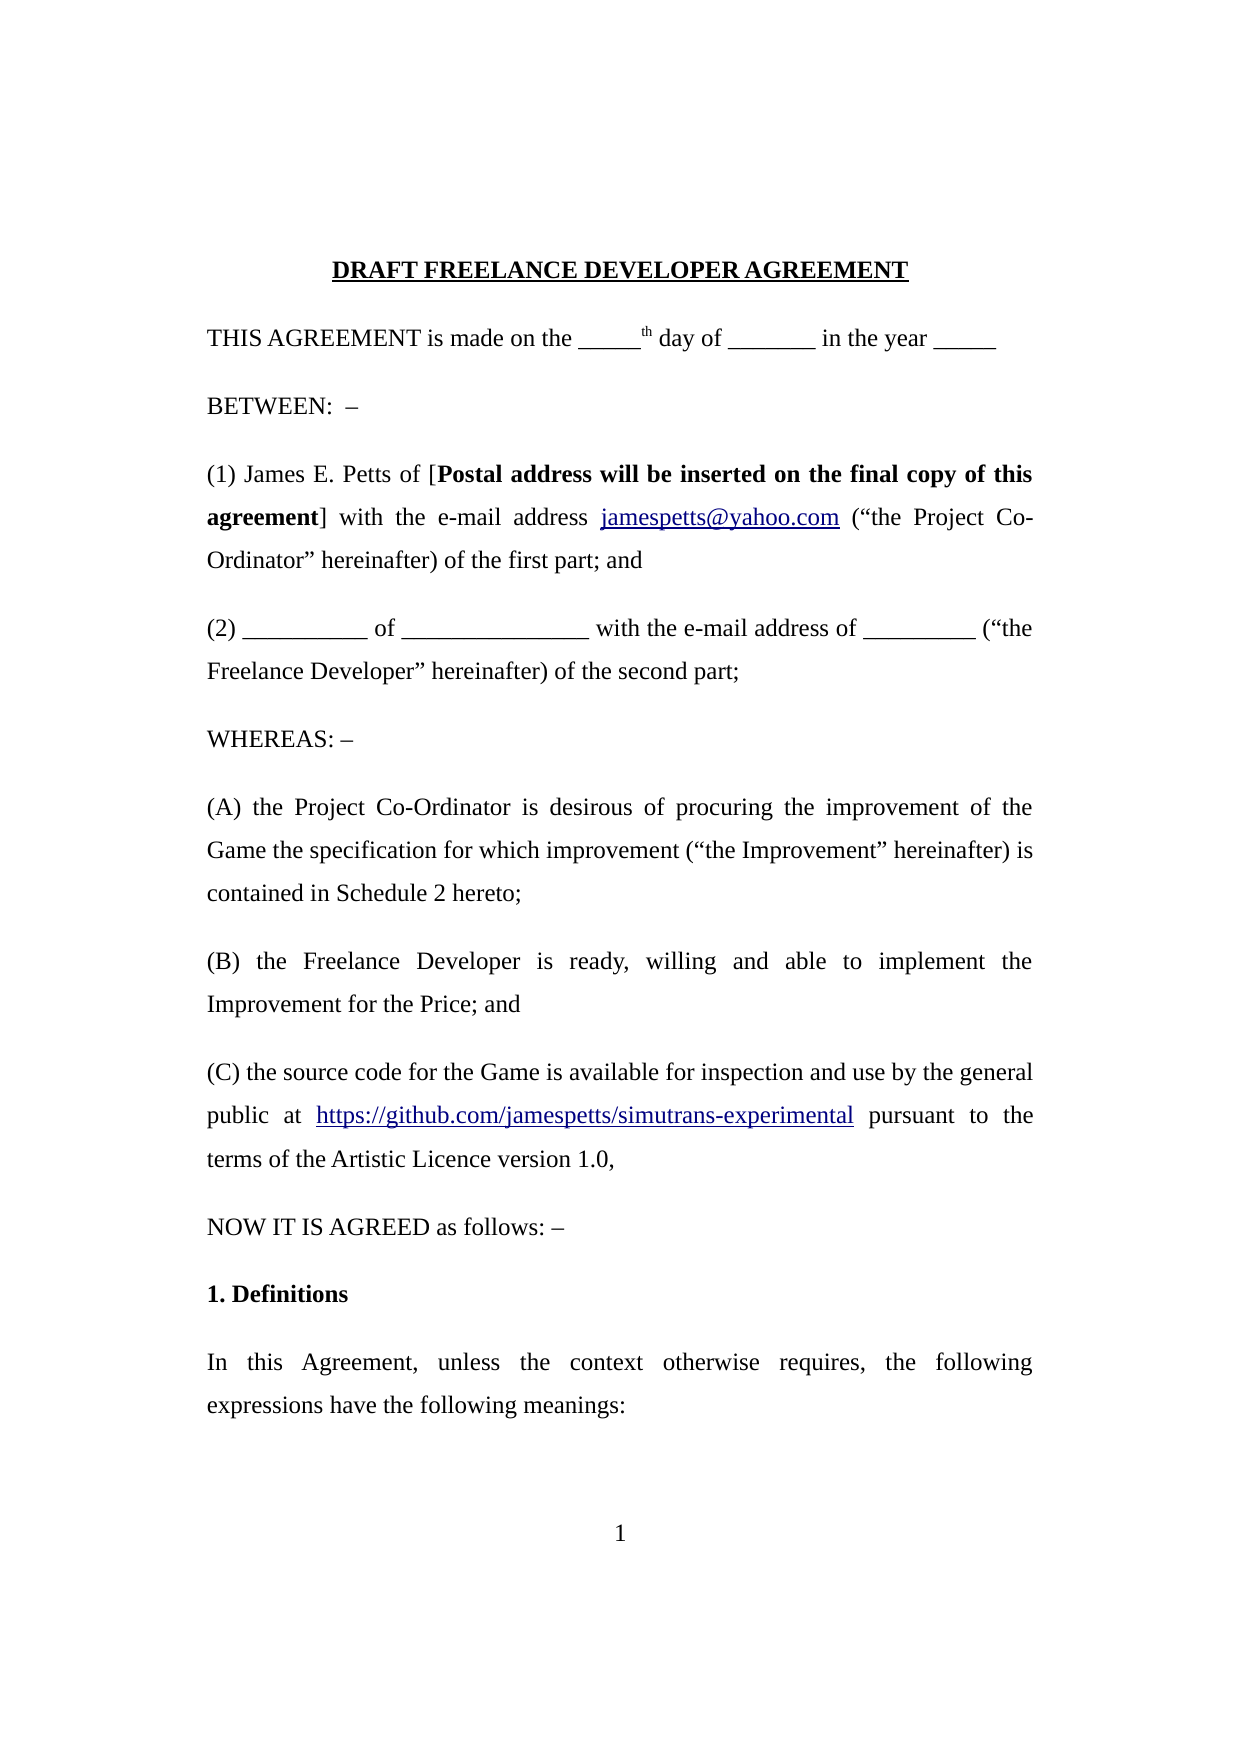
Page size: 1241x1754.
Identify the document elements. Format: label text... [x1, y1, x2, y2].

text (B) the Freelance Developer is ready, willing and able to implement the Improvement for the Price; and [207, 946, 1033, 1018]
text In this Agreement, unless the context otherwise requires, the following expressions have the following meanings: [207, 1347, 1033, 1419]
text DRAFT FREELANCE DEVELOPER AGREEMENT [207, 255, 1033, 284]
text 1. Definitions [207, 1279, 1033, 1308]
text THIS AGREEMENT is made on the _____th day of _______ in the year _____ [207, 323, 1033, 352]
text (2) __________ of _______________ with the e-mail address of _________ (“the Freelance Developer” hereinafter) of the second part; [207, 613, 1033, 685]
text NOW IT IS AGREED as follows: – [207, 1212, 1033, 1240]
text WHEREAS: – [207, 724, 1033, 753]
text (A) the Project Co-Ordinator is desirous of procuring the improvement of the Game the specification for which improvement (“the Improvement” hereinafter) is contained in Schedule 2 hereto; [207, 792, 1033, 907]
text (1) James E. Petts of [Postal address will be inserted on the final copy of this agreement] with the e-mail address jamespetts@yahoo.com (“the Project Co-Ordinator” hereinafter) of the first part; and [207, 459, 1033, 574]
text BETWEEN: – [207, 391, 1033, 420]
text (C) the source code for the Game is available for inspection and use by the general public at https://github.com/jamespetts/simutrans-experimental pursuant to the terms of the Artistic Licence version 1.0, [207, 1057, 1033, 1172]
